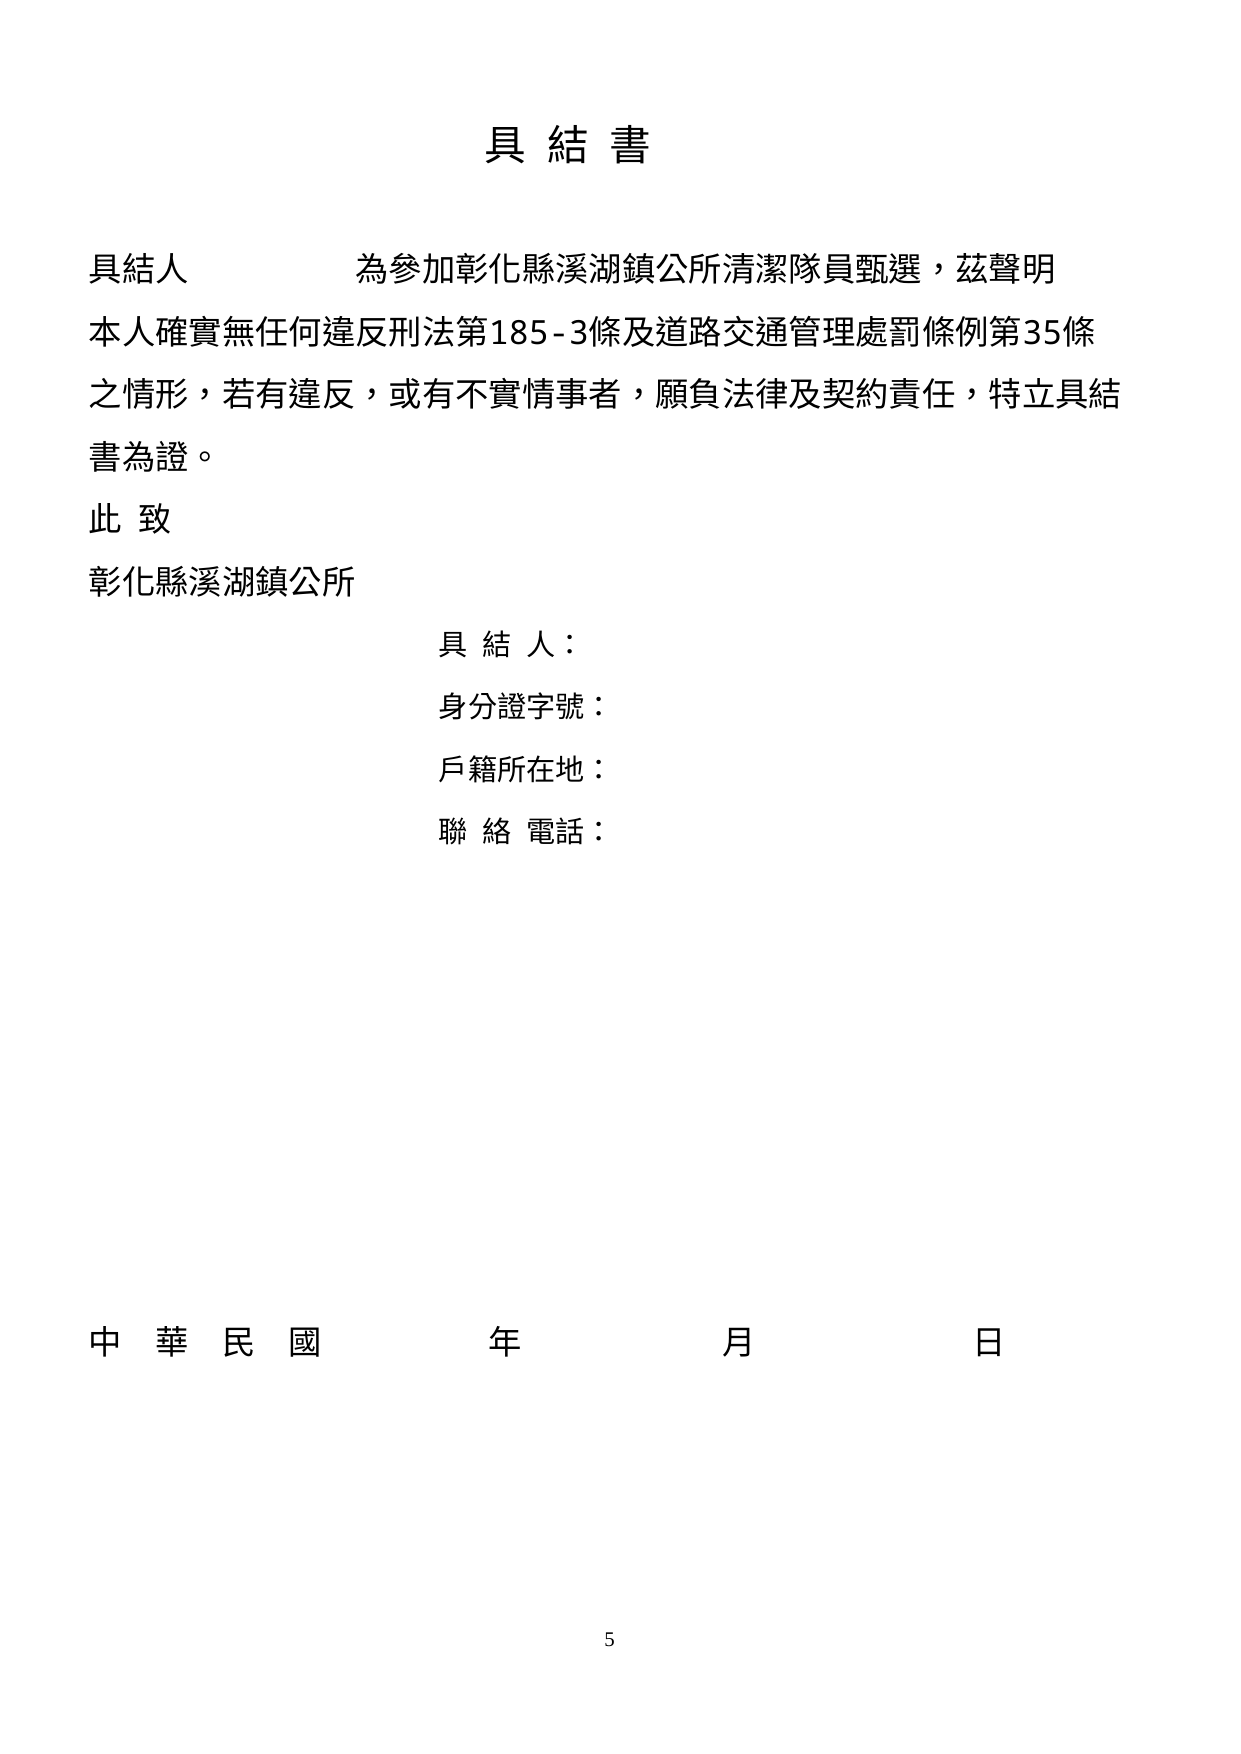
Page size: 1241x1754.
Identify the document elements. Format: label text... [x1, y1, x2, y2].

text 彰化縣溪湖鎮公所 [89, 538, 1122, 601]
text 具 結 人： [89, 601, 1122, 663]
text 中 華 民 國 年 月 日 [89, 1299, 1122, 1361]
text 聯 絡 電話： [89, 788, 1122, 851]
text 具結人 為參加彰化縣溪湖鎮公所清潔隊員甄選，茲聲明 [89, 226, 1122, 288]
text 此 致 [89, 476, 1122, 538]
text 具 結 書 [89, 101, 1122, 163]
text 本人確實無任何違反刑法第185-3條及道路交通管理處罰條例第35條之情形，若有違反，或有不實情事者，願負法律及契約責任，特立具結書為證。 [89, 288, 1122, 476]
text 身分證字號： [89, 663, 1122, 726]
text 戶籍所在地： [89, 726, 1122, 788]
